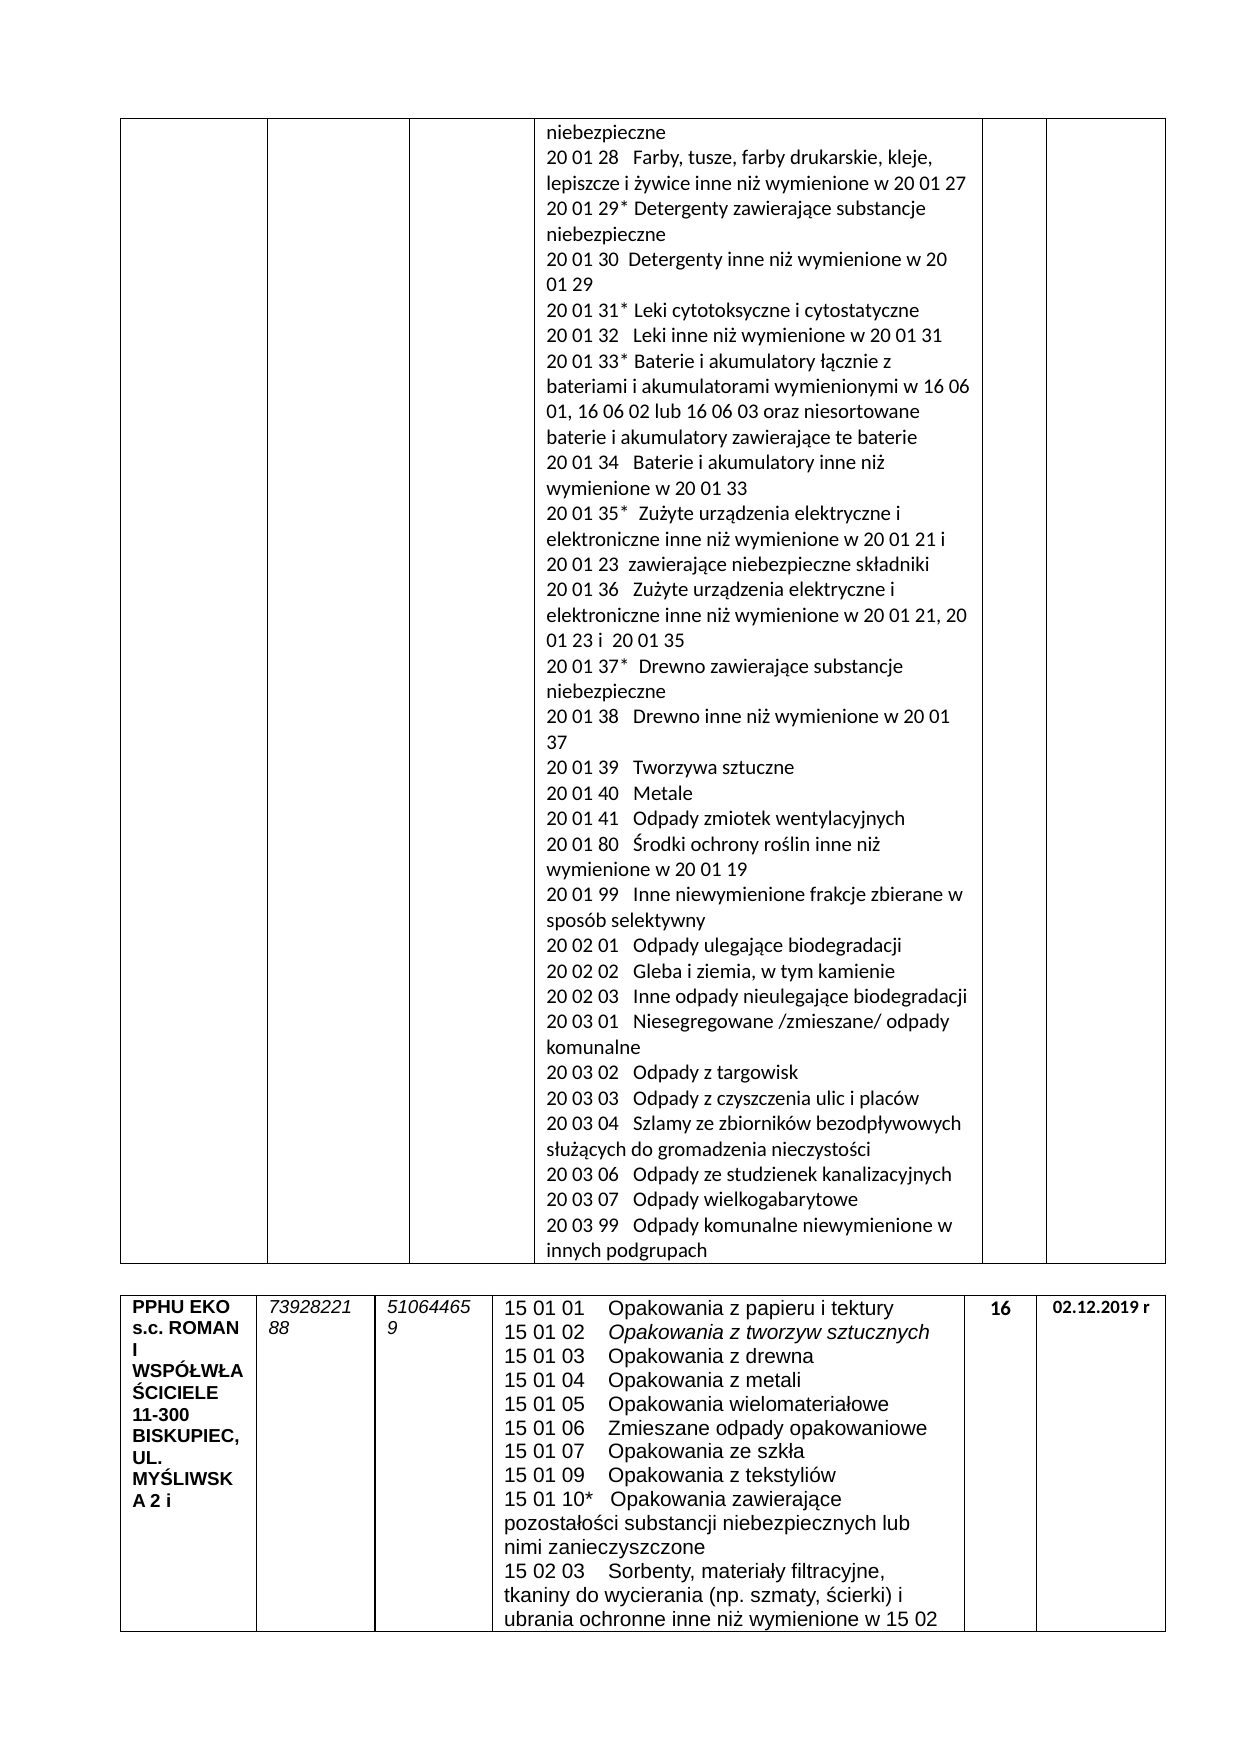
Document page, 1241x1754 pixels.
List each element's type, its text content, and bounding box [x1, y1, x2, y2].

table_cell [983, 119, 1046, 1263]
table_header 15 01 01 Opakowania z papieru i tektury 15 01 02 Opakowania z tworzyw sztucznych 15 01 03 Opakowania z drewna 15 01 04 Opakowania z metali 15 01 05 Opakowania wielomateriałowe 15 01 06 Zmieszane odpady opakowaniowe 15 01 07 Opakowania ze szkła 15 01 09 Opakowania z tekstyliów 15 01 10* Opakowania zawierające pozostałości substancji niebezpiecznych lub nimi zanieczyszczone 15 02 03 Sorbenty, materiały filtracyjne, tkaniny do wycierania (np. szmaty, ścierki) i ubrania ochronne inne niż wymienione w 15 02 [493, 1296, 964, 1631]
table_cell niebezpieczne 20 01 28 Farby, tusze, farby drukarskie, kleje, lepiszcze i żywice inne niż wymienione w 20 01 27 20 01 29* Detergenty zawierające substancje niebezpieczne 20 01 30 Detergenty inne niż wymienione w 20 01 29 20 01 31* Leki cytotoksyczne i cytostatyczne 20 01 32 Leki inne niż wymienione w 20 01 31 20 01 33* Baterie i akumulatory łącznie z bateriami i akumulatorami wymienionymi w 16 06 01, 16 06 02 lub 16 06 03 oraz niesortowane baterie i akumulatory zawierające te baterie 20 01 34 Baterie i akumulatory inne niż wymienione w 20 01 33 20 01 35* Zużyte urządzenia elektryczne i elektroniczne inne niż wymienione w 20 01 21 i 20 01 23 zawierające niebezpieczne składniki 20 01 36 Zużyte urządzenia elektryczne i elektroniczne inne niż wymienione w 20 01 21, 20 01 23 i 20 01 35 20 01 37* Drewno zawierające substancje niebezpieczne 20 01 38 Drewno inne niż wymienione w 20 01 37 20 01 39 Tworzywa sztuczne 20 01 40 Metale 20 01 41 Odpady zmiotek wentylacyjnych 20 01 80 Środki ochrony roślin inne niż wymienione w 20 01 19 20 01 99 Inne niewymienione frakcje zbierane w sposób selektywny 20 02 01 Odpady ulegające biodegradacji 20 02 02 Gleba i ziemia, w tym kamienie 20 02 03 Inne odpady nieulegające biodegradacji 20 03 01 Niesegregowane /zmieszane/ odpady komunalne 20 03 02 Odpady z targowisk 20 03 03 Odpady z czyszczenia ulic i placów 20 03 04 Szlamy ze zbiorników bezodpływowych służących do gromadzenia nieczystości 20 03 06 Odpady ze studzienek kanalizacyjnych 20 03 07 Odpady wielkogabarytowe 20 03 99 Odpady komunalne niewymienione w innych podgrupach [535, 119, 982, 1263]
table_header 510644659 [376, 1296, 492, 1631]
table_header 16 [965, 1296, 1036, 1631]
table_cell [410, 119, 534, 1263]
table_header PPHU EKO s.c. ROMAN I WSPÓŁWŁAŚCICIELE 11-300 BISKUPIEC, UL. MYŚLIWSKA 2 i [121, 1296, 256, 1631]
table_header 02.12.2019 r [1037, 1296, 1165, 1631]
table_cell [1047, 119, 1165, 1263]
table_header 7392822188 [257, 1296, 374, 1631]
table_cell [268, 119, 409, 1263]
table_cell [121, 119, 267, 1263]
